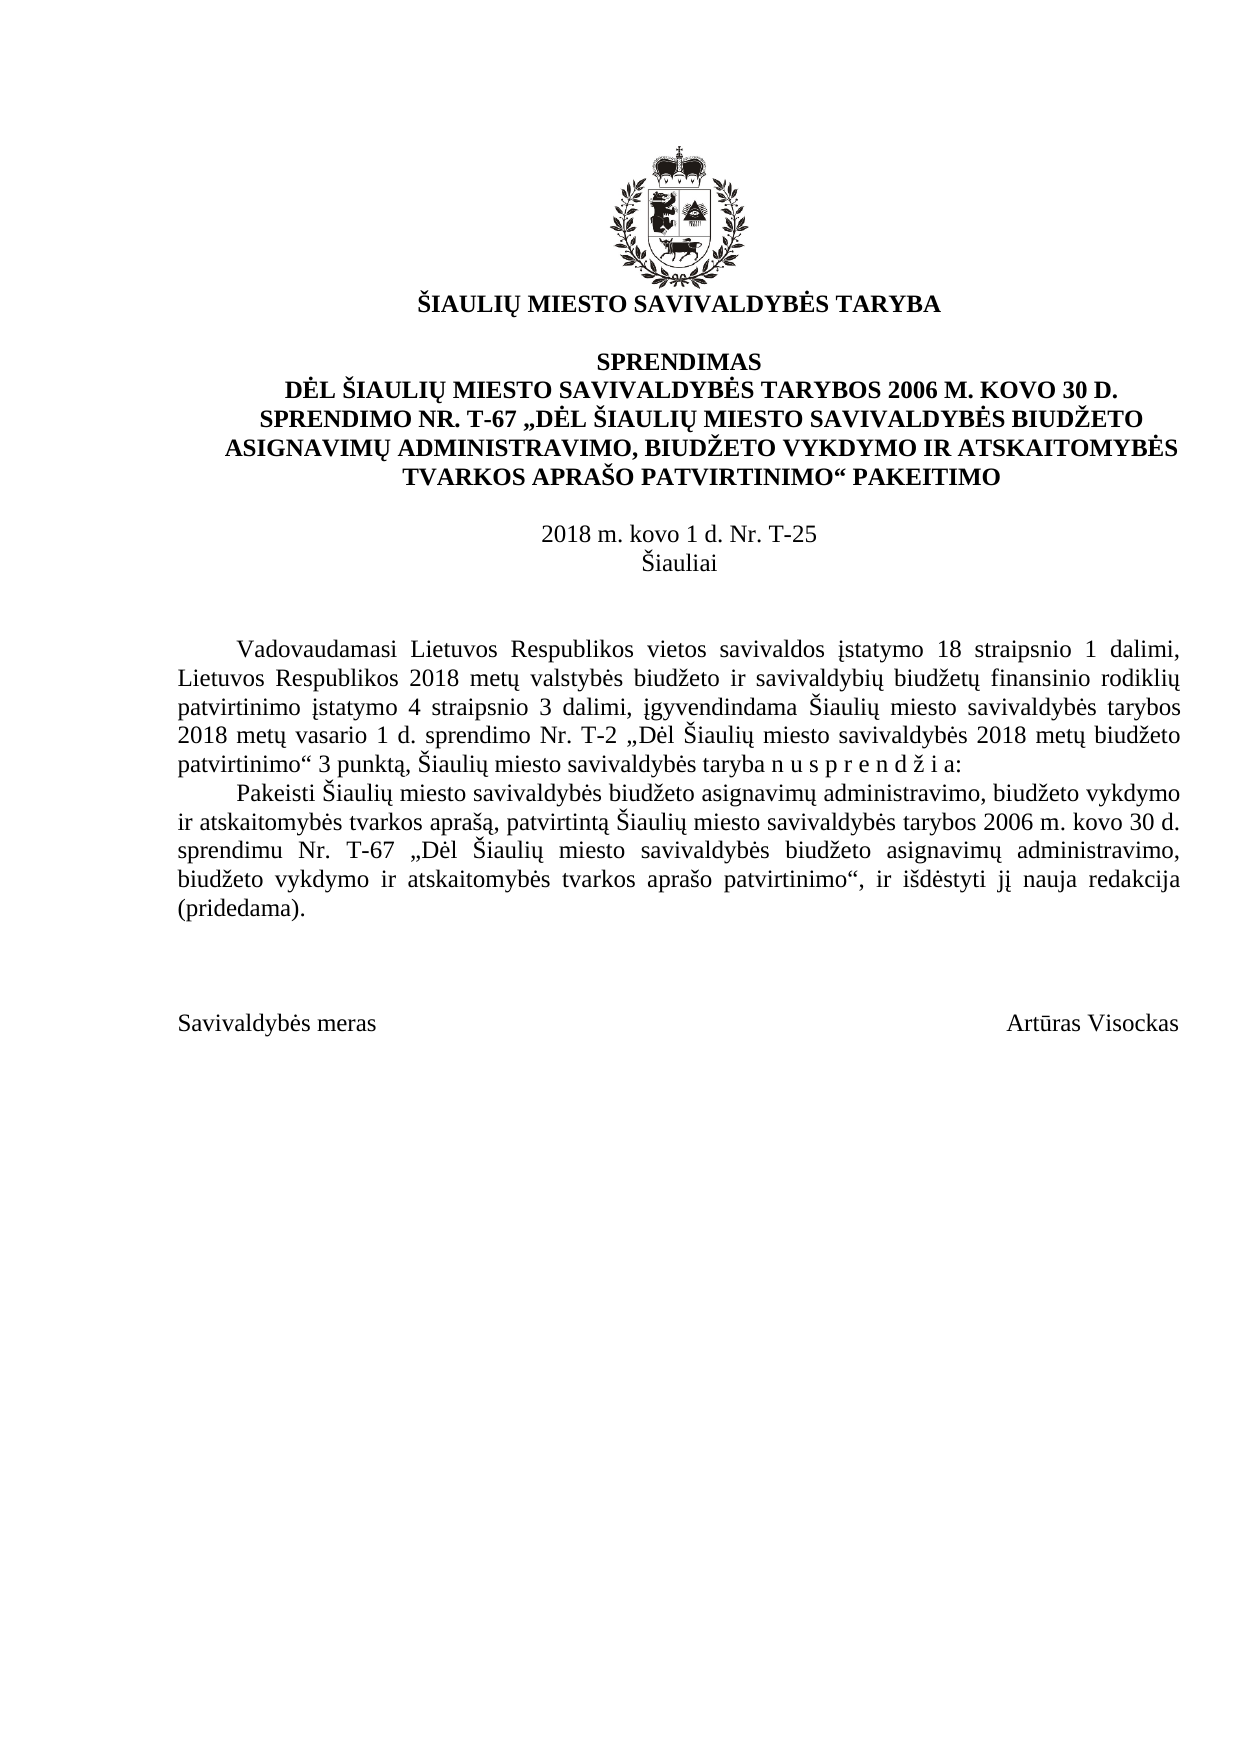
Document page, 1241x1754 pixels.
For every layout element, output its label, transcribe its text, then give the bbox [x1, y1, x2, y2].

text DĖL ŠIAULIŲ MIESTO SAVIVALDYBĖS TARYBOS 2006 M. KOVO 30 D. SPRENDIMO NR. T-67 „DĖL ŠIAULIŲ MIESTO SAVIVALDYBĖS BIUDŽETO ASIGNAVIMŲ ADMINISTRAVIMO, BIUDŽETO VYKDYMO IR ATSKAITOMYBĖS TVARKOS APRAŠO PATVIRTINIMO“ PAKEITIMO [222, 375, 1181, 490]
text Šiauliai [177, 548, 1181, 577]
text Vadovaudamasi Lietuvos Respublikos vietos savivaldos įstatymo 18 straipsnio 1 dalimi, Lietuvos Respublikos 2018 metų valstybės biudžeto ir savivaldybių biudžetų finansinio rodiklių patvirtinimo įstatymo 4 straipsnio 3 dalimi, įgyvendindama Šiaulių miesto savivaldybės tarybos 2018 metų vasario 1 d. sprendimo Nr. T-2 „Dėl Šiaulių miesto savivaldybės 2018 metų biudžeto patvirtinimo“ 3 punktą, Šiaulių miesto savivaldybės taryba n u s p r e n d ž i a: [177, 634, 1181, 778]
text SPRENDIMAS [177, 347, 1181, 375]
text Savivaldybės meras Artūras Visockas [177, 1008, 1181, 1037]
text Pakeisti Šiaulių miesto savivaldybės biudžeto asignavimų administravimo, biudžeto vykdymo ir atskaitomybės tvarkos aprašą, patvirtintą Šiaulių miesto savivaldybės tarybos 2006 m. kovo 30 d. sprendimu Nr. T-67 „Dėl Šiaulių miesto savivaldybės biudžeto asignavimų administravimo, biudžeto vykdymo ir atskaitomybės tvarkos aprašo patvirtinimo“, ir išdėstyti jį nauja redakcija (pridedama). [177, 778, 1181, 922]
text 2018 m. kovo 1 d. Nr. T-25 [177, 519, 1181, 548]
text ŠIAULIŲ MIESTO SAVIVALDYBĖS TARYBA [177, 289, 1181, 318]
